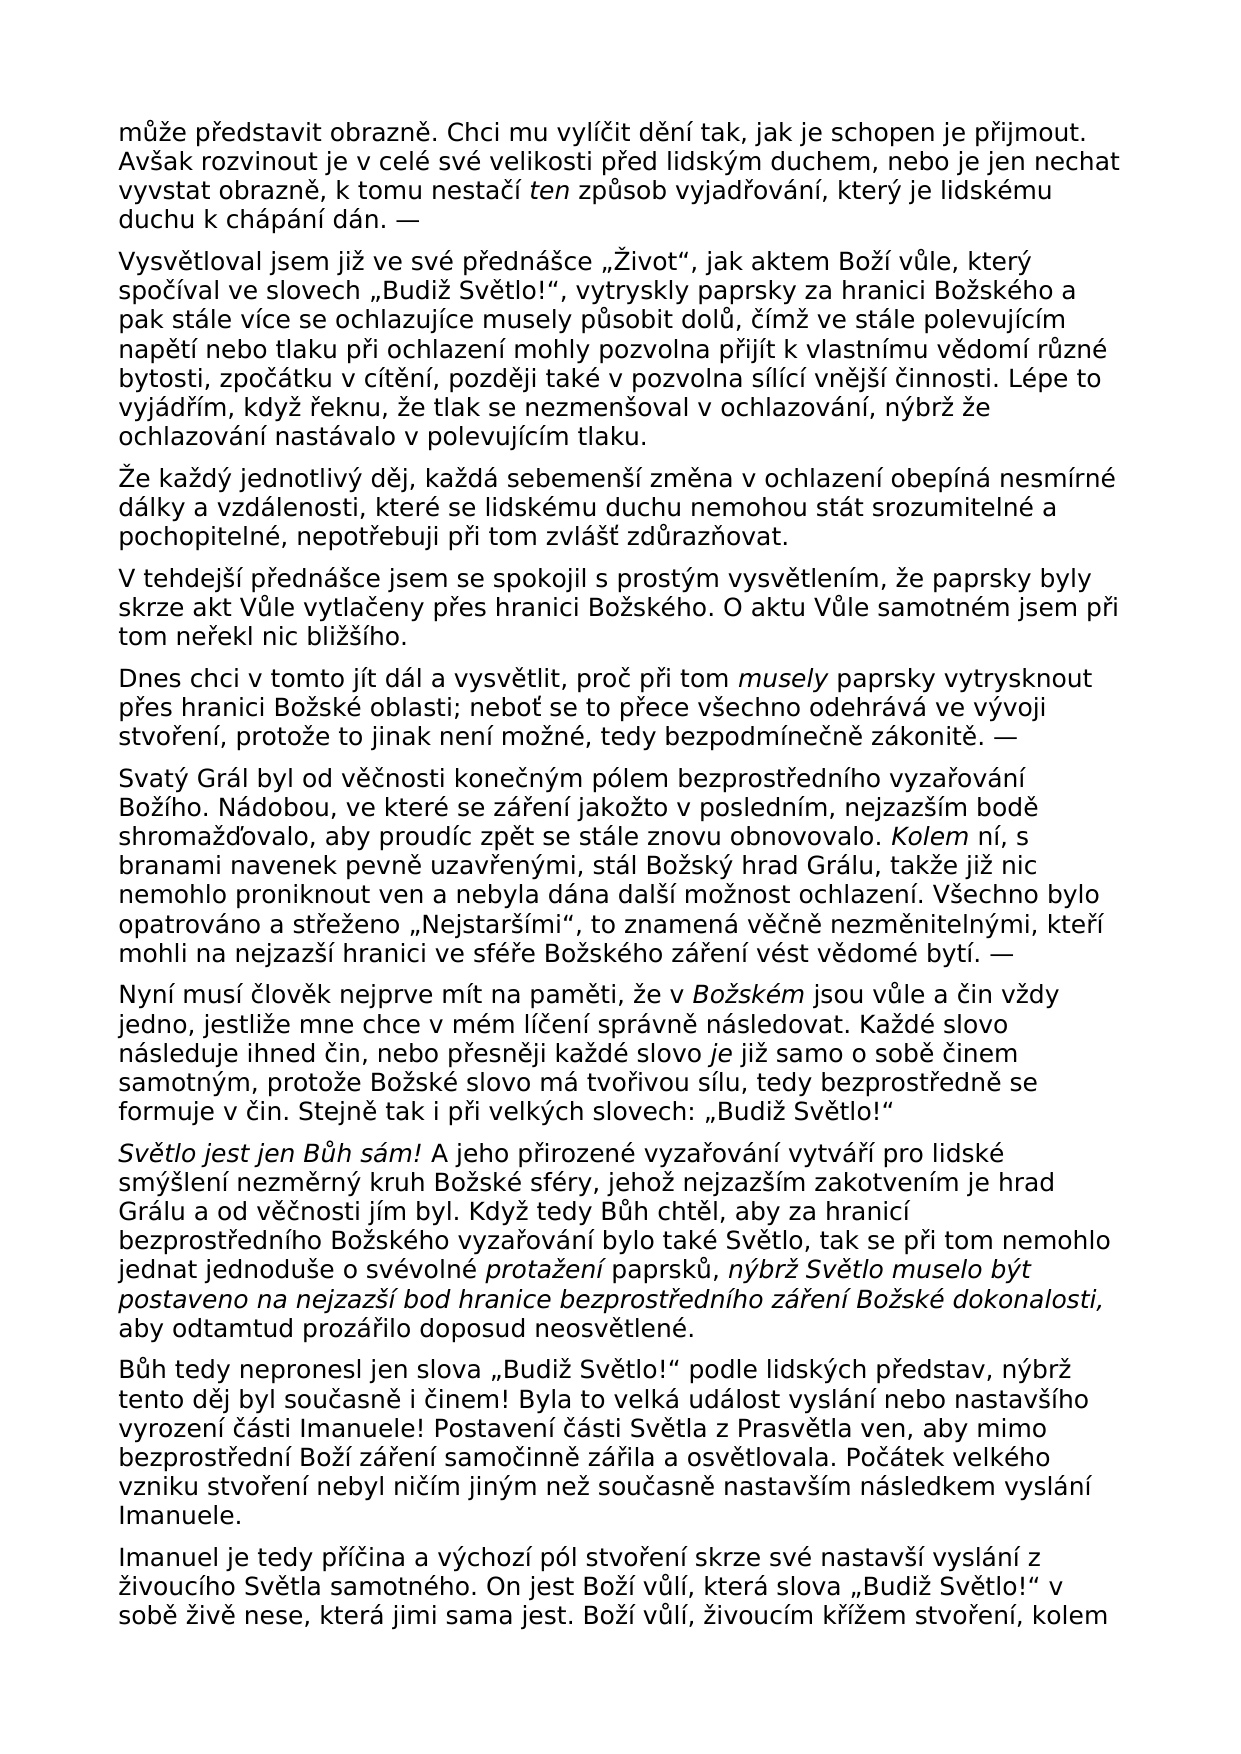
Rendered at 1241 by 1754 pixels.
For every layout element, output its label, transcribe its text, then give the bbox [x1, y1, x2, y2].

text Nyní musí člověk nejprve mít na paměti, že v Božském jsou vůle a čin vždy jedno, jestliže mne chce v mém líčení správně následovat. Každé slovo následuje ihned čin, nebo přesněji každé slovo je již samo o sobě činem samotným, protože Božské slovo má tvořivou sílu, tedy bezprostředně se formuje v čin. Stejně tak i při velkých slovech: „Budiž Světlo!“ [118, 981, 1122, 1126]
text Světlo jest jen Bůh sám! A jeho přirozené vyzařování vytváří pro lidské smýšlení nezměrný kruh Božské sféry, jehož nejzazším zakotvením je hrad Grálu a od věčnosti jím byl. Když tedy Bůh chtěl, aby za hranicí bezprostředního Božského vyzařování bylo také Světlo, tak se při tom nemohlo jednat jednoduše o svévolné protažení paprsků, nýbrž Světlo muselo být postaveno na nejzazší bod hranice bezprostředního záření Božské dokonalosti, aby odtamtud prozářilo doposud neosvětlené. [118, 1139, 1122, 1343]
text V tehdejší přednášce jsem se spokojil s prostým vysvětlením, že paprsky byly skrze akt Vůle vytlačeny přes hranici Božského. O aktu Vůle samotném jsem při tom neřekl nic bližšího. [118, 564, 1122, 651]
text Svatý Grál byl od věčnosti konečným pólem bezprostředního vyzařování Božího. Nádobou, ve které se záření jakožto v posledním, nejzazším bodě shromažďovalo, aby proudíc zpět se stále znovu obnovovalo. Kolem ní, s branami navenek pevně uzavřenými, stál Božský hrad Grálu, takže již nic nemohlo proniknout ven a nebyla dána další možnost ochlazení. Všechno bylo opatrováno a střeženo „Nejstaršími“, to znamená věčně nezměnitelnými, kteří mohli na nejzazší hranici ve sféře Božského záření vést vědomé bytí. — [118, 764, 1122, 968]
text Bůh tedy nepronesl jen slova „Budiž Světlo!“ podle lidských představ, nýbrž tento děj byl současně i činem! Byla to velká událost vyslání nebo nastavšího vyrození části Imanuele! Postavení části Světla z Prasvětla ven, aby mimo bezprostřední Boží záření samočinně zářila a osvětlovala. Počátek velkého vzniku stvoření nebyl ničím jiným než současně nastavším následkem vyslání Imanuele. [118, 1356, 1122, 1531]
text Imanuel je tedy příčina a výchozí pól stvoření skrze své nastavší vyslání z živoucího Světla samotného. On jest Boží vůlí, která slova „Budiž Světlo!“ v sobě živě nese, která jimi sama jest. Boží vůlí, živoucím křížem stvoření, kolem [118, 1543, 1122, 1631]
text Vysvětloval jsem již ve své přednášce „Život“, jak aktem Boží vůle, který spočíval ve slovech „Budiž Světlo!“, vytryskly paprsky za hranici Božského a pak stále více se ochlazujíce musely působit dolů, čímž ve stále polevujícím napětí nebo tlaku při ochlazení mohly pozvolna přijít k vlastnímu vědomí různé bytosti, zpočátku v cítění, později také v pozvolna sílící vnější činnosti. Lépe to vyjádřím, když řeknu, že tlak se nezmenšoval v ochlazování, nýbrž že ochlazování nastávalo v polevujícím tlaku. [118, 247, 1122, 451]
text Že každý jednotlivý děj, každá sebemenší změna v ochlazení obepíná nesmírné dálky a vzdálenosti, které se lidskému duchu nemohou stát srozumitelné a pochopitelné, nepotřebuji při tom zvlášť zdůrazňovat. [118, 464, 1122, 551]
text může představit obrazně. Chci mu vylíčit dění tak, jak je schopen je přijmout. Avšak rozvinout je v celé své velikosti před lidským duchem, nebo je jen nechat vyvstat obrazně, k tomu nestačí ten způsob vyjadřování, který je lidskému duchu k chápání dán. — [118, 118, 1122, 235]
text Dnes chci v tomto jít dál a vysvětlit, proč při tom musely paprsky vytrysknout přes hranici Božské oblasti; neboť se to přece všechno odehrává ve vývoji stvoření, protože to jinak není možné, tedy bezpodmínečně zákonitě. — [118, 664, 1122, 751]
